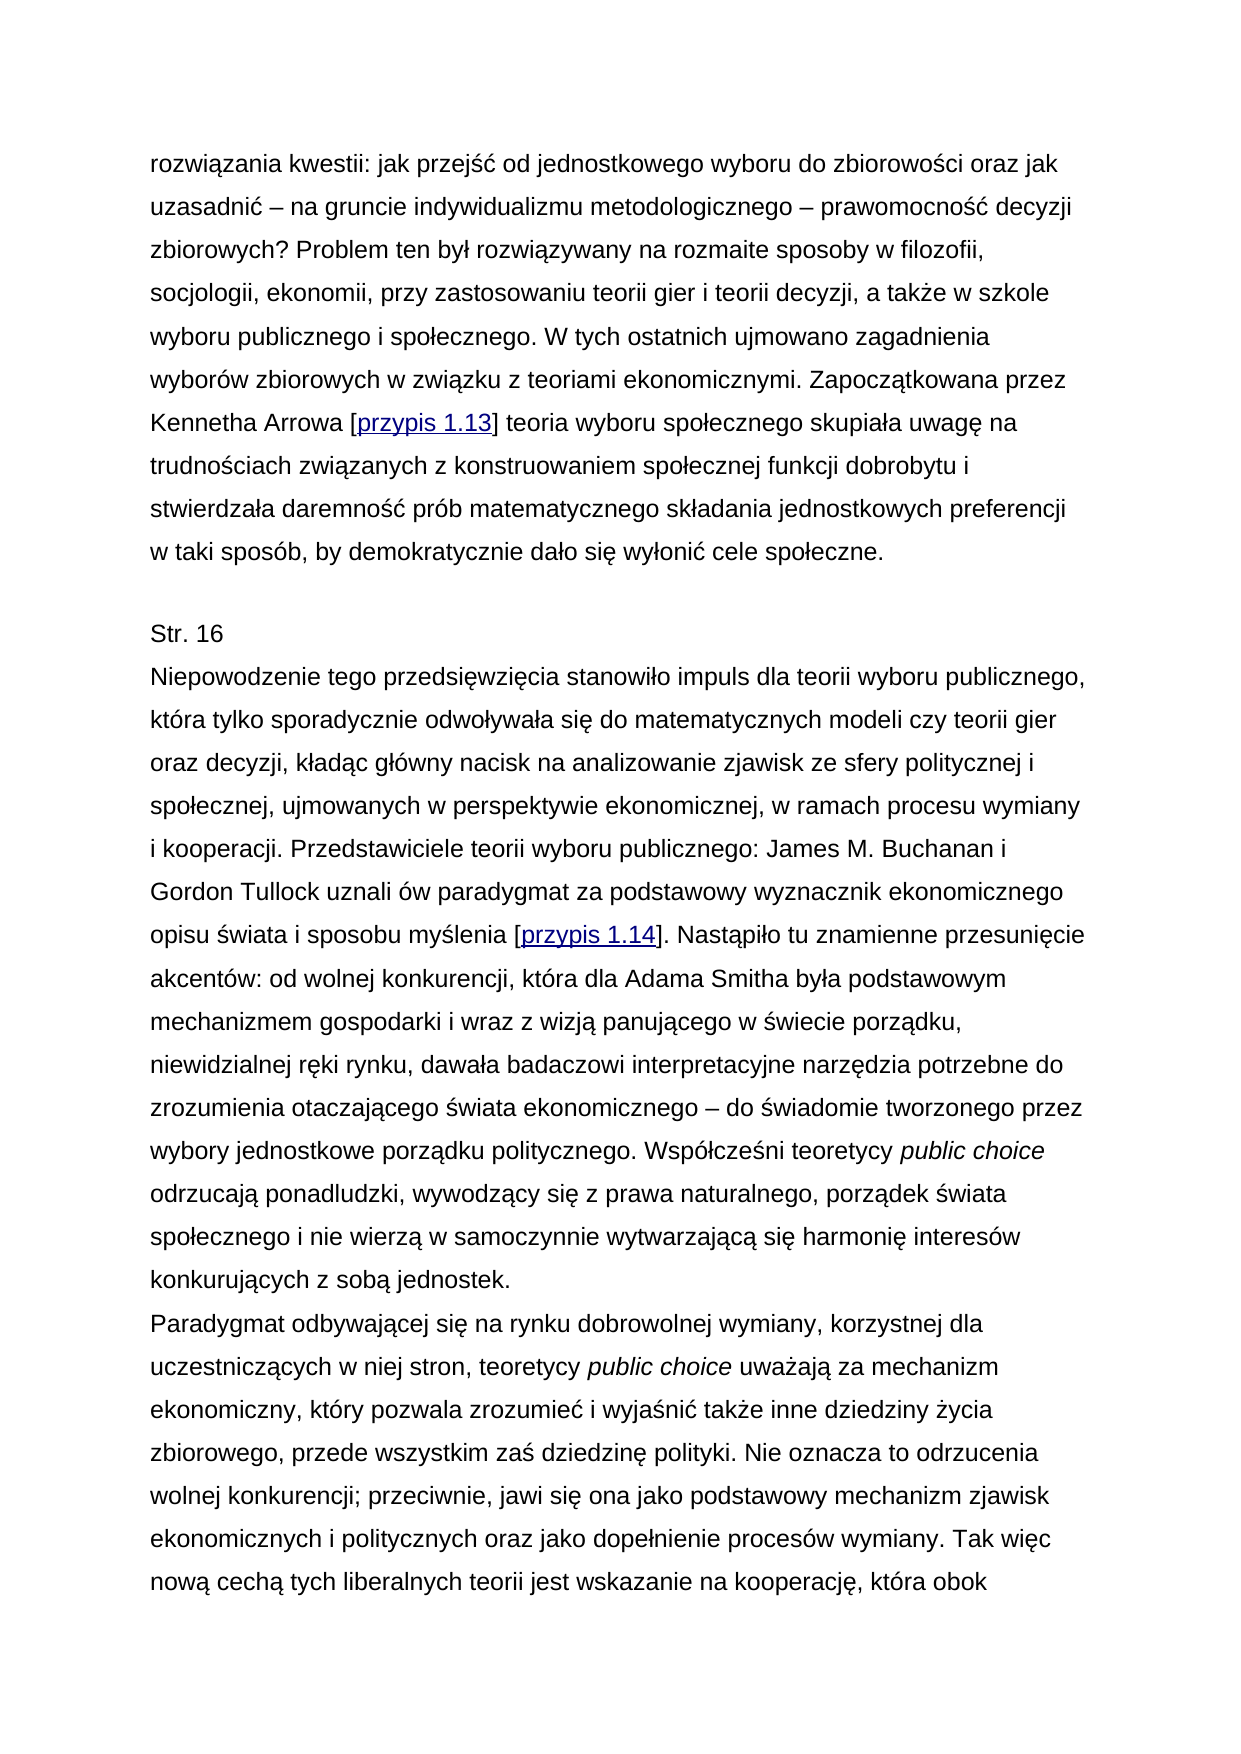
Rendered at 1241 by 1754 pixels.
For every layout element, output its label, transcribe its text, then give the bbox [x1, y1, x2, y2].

text rozwiązania kwestii: jak przejść od jednostkowego wyboru do zbiorowości oraz jak uzasadnić – na gruncie indywidualizmu metodologicznego – prawomocność decyzji zbiorowych? Problem ten był rozwiązywany na rozmaite sposoby w filozofii, socjologii, ekonomii, przy zastosowaniu teorii gier i teorii decyzji, a także w szkole wyboru publicznego i społecznego. W tych ostatnich ujmowano zagadnienia wyborów zbiorowych w związku z teoriami ekonomicznymi. Zapoczątkowana przez Kennetha Arrowa [przypis 1.13] teoria wyboru społecznego skupiała uwagę na trudnościach związanych z konstruowaniem społecznej funkcji dobrobytu i stwierdzała daremność prób matematycznego składania jednostkowych preferencji w taki sposób, by demokratycznie dało się wyłonić cele społeczne. [150, 149, 1091, 566]
text Str. 16 [150, 619, 1091, 647]
text Niepowodzenie tego przedsięwzięcia stanowiło impuls dla teorii wyboru publicznego, która tylko sporadycznie odwoływała się do matematycznych modeli czy teorii gier oraz decyzji, kładąc główny nacisk na analizowanie zjawisk ze sfery politycznej i społecznej, ujmowanych w perspektywie ekonomicznej, w ramach procesu wymiany i kooperacji. Przedstawiciele teorii wyboru publicznego: James M. Buchanan i Gordon Tullock uznali ów paradygmat za podstawowy wyznacznik ekonomicznego opisu świata i sposobu myślenia [przypis 1.14]. Nastąpiło tu znamienne przesunięcie akcentów: od wolnej konkurencji, która dla Adama Smitha była podstawowym mechanizmem gospodarki i wraz z wizją panującego w świecie porządku, niewidzialnej ręki rynku, dawała badaczowi interpretacyjne narzędzia potrzebne do zrozumienia otaczającego świata ekonomicznego – do świadomie tworzonego przez wybory jednostkowe porządku politycznego. Współcześni teoretycy public choice odrzucają ponadludzki, wywodzący się z prawa naturalnego, porządek świata społecznego i nie wierzą w samoczynnie wytwarzającą się harmonię interesów konkurujących z sobą jednostek. [150, 662, 1091, 1294]
text Paradygmat odbywającej się na rynku dobrowolnej wymiany, korzystnej dla uczestniczących w niej stron, teoretycy public choice uważają za mechanizm ekonomiczny, który pozwala zrozumieć i wyjaśnić także inne dziedziny życia zbiorowego, przede wszystkim zaś dziedzinę polityki. Nie oznacza to odrzucenia wolnej konkurencji; przeciwnie, jawi się ona jako podstawowy mechanizm zjawisk ekonomicznych i politycznych oraz jako dopełnienie procesów wymiany. Tak więc nową cechą tych liberalnych teorii jest wskazanie na kooperację, która obok [150, 1309, 1091, 1596]
